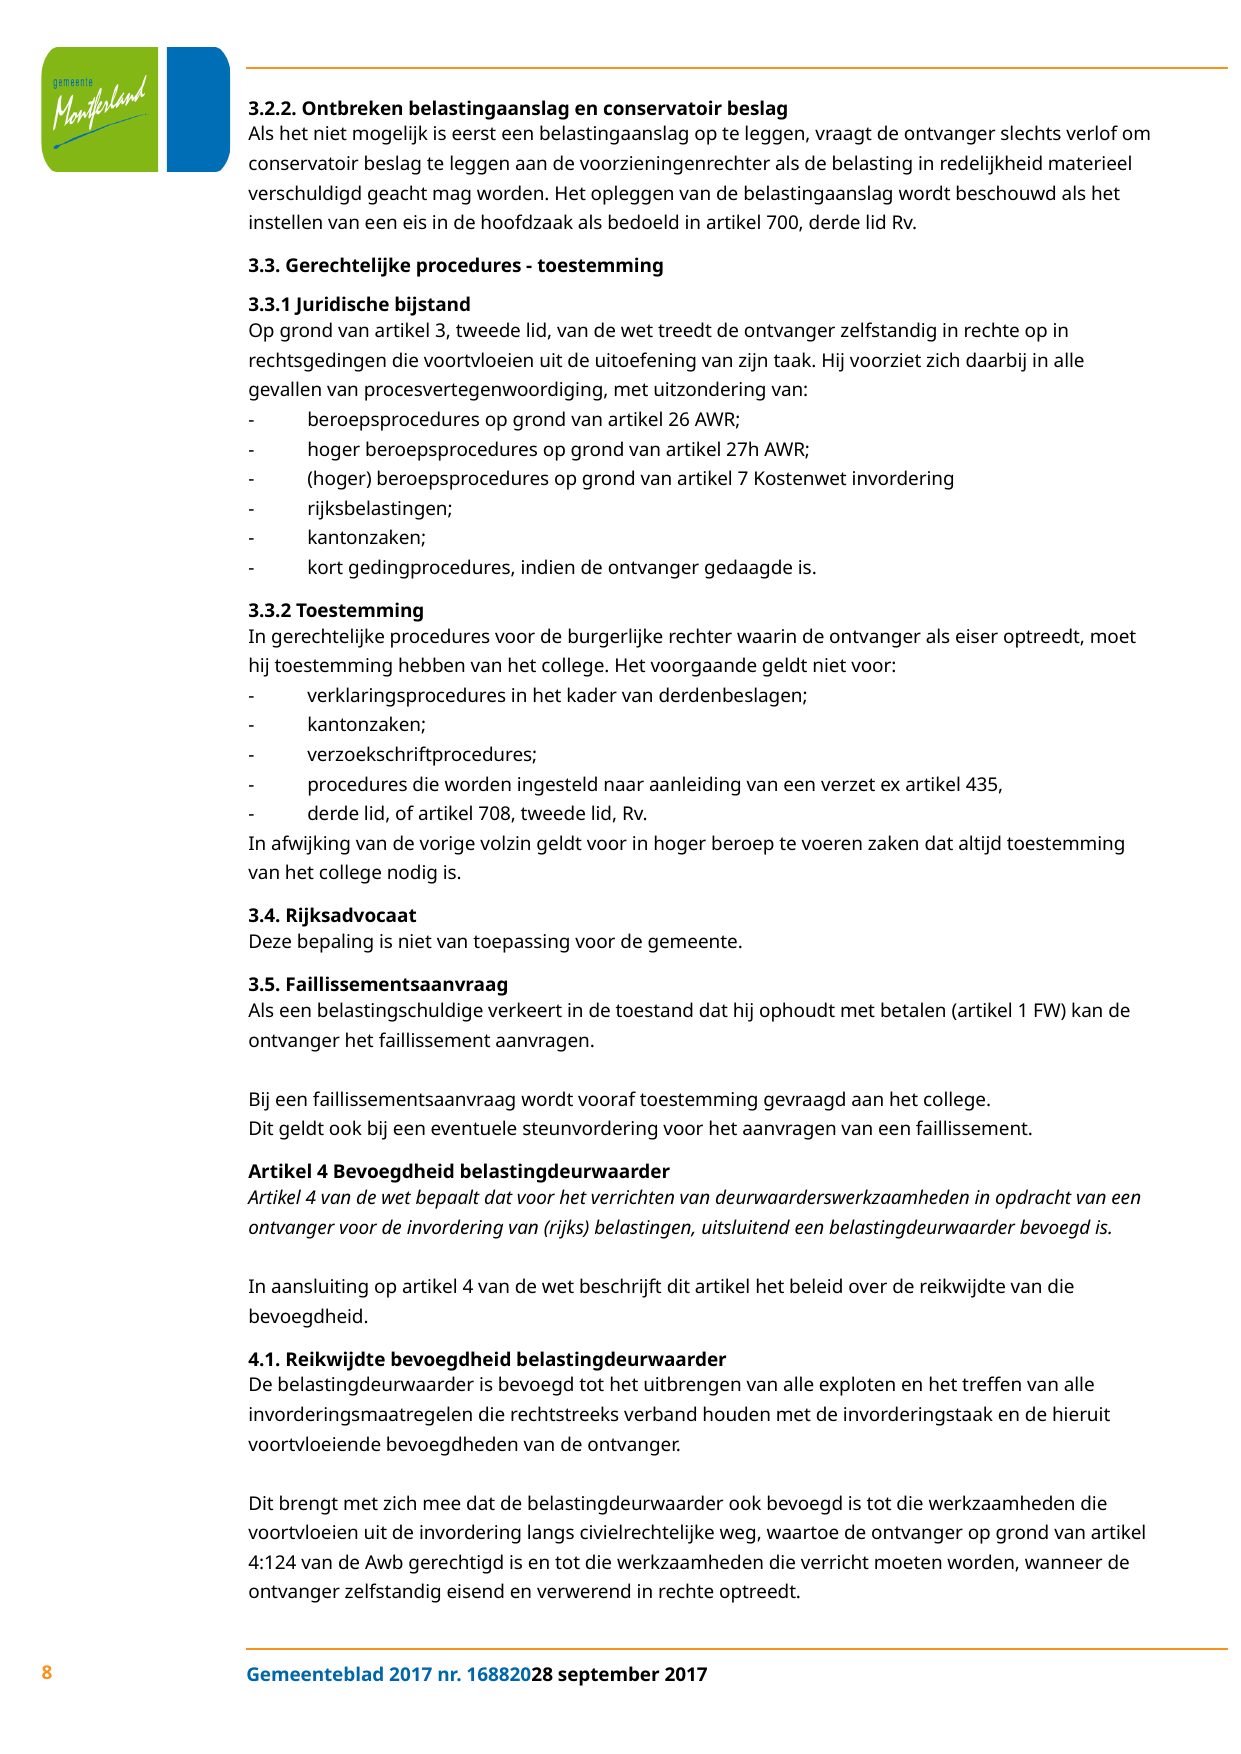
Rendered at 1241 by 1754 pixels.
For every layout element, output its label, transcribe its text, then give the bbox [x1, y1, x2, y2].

text 3.5. Faillissementsaanvraag [248, 972, 1152, 997]
list verklaringsprocedures in het kader van derdenbeslagen; [248, 682, 1152, 708]
text 3.3.1 Juridische bijstand [248, 292, 1152, 317]
text Bij een faillissementsaanvraag wordt vooraf toestemming gevraagd aan het college. [248, 1086, 1152, 1112]
list hoger beroepsprocedures op grond van artikel 27h AWR; [248, 436, 1152, 461]
list beroepsprocedures op grond van artikel 26 AWR; [248, 406, 1152, 432]
list derde lid, of artikel 708, tweede lid, Rv. [248, 800, 1152, 826]
text 3.2.2. Ontbreken belastingaanslag en conservatoir beslag [248, 95, 1152, 121]
text Dit geldt ook bij een eventuele steunvordering voor het aanvragen van een faillissement. [248, 1116, 1152, 1141]
list procedures die worden ingesteld naar aanleiding van een verzet ex artikel 435, [248, 771, 1152, 797]
text Als het niet mogelijk is eerst een belastingaanslag op te leggen, vraagt de ontvanger slechts verlof om conservatoir beslag te leggen aan de voorzieningenrechter als de belasting in redelijkheid materieel verschuldigd geacht mag worden. Het opleggen van de belastingaanslag wordt beschouwd als het instellen van een eis in de hoofdzaak als bedoeld in artikel 700, derde lid Rv. [248, 121, 1152, 235]
text In gerechtelijke procedures voor de burgerlijke rechter waarin de ontvanger als eiser optreedt, moet hij toestemming hebben van het college. Het voorgaande geldt niet voor: [248, 623, 1152, 678]
text De belastingdeurwaarder is bevoegd tot het uitbrengen van alle exploten en het treffen van alle invorderingsmaatregelen die rechtstreeks verband houden met de invorderingstaak en de hieruit voortvloeiende bevoegdheden van de ontvanger. [248, 1372, 1152, 1457]
list (hoger) beroepsprocedures op grond van artikel 7 Kostenwet invordering [248, 465, 1152, 491]
text In afwijking van de vorige volzin geldt voor in hoger beroep te voeren zaken dat altijd toestemming van het college nodig is. [248, 830, 1152, 885]
picture [41, 47, 231, 172]
text 4.1. Reikwijdte bevoegdheid belastingdeurwaarder [248, 1346, 1152, 1372]
list verzoekschriftprocedures; [248, 741, 1152, 767]
text Artikel 4 van de wet bepaalt dat voor het verrichten van deurwaarderswerkzaamheden in opdracht van een ontvanger voor de invordering van (rijks) belastingen, uitsluitend een belastingdeurwaarder bevoegd is. [248, 1184, 1152, 1240]
text Als een belastingschuldige verkeert in de toestand dat hij ophoudt met betalen (artikel 1 FW) kan de ontvanger het faillissement aanvragen. [248, 997, 1152, 1053]
text Dit brengt met zich mee dat de belastingdeurwaarder ook bevoegd is tot die werkzaamheden die voortvloeien uit de invordering langs civielrechtelijke weg, waartoe de ontvanger op grond van artikel 4:124 van de Awb gerechtigd is en tot die werkzaamheden die verricht moeten worden, wanneer de ontvanger zelfstandig eisend en verwerend in rechte optreedt. [248, 1490, 1152, 1604]
text Op grond van artikel 3, tweede lid, van de wet treedt de ontvanger zelfstandig in rechte op in rechtsgedingen die voortvloeien uit de uitoefening van zijn taak. Hij voorziet zich daarbij in alle gevallen van procesvertegenwoordiging, met uitzondering van: [248, 317, 1152, 402]
list rijksbelastingen; [248, 495, 1152, 521]
list kort gedingprocedures, indien de ontvanger gedaagde is. [248, 554, 1152, 580]
text 3.4. Rijksadvocaat [248, 903, 1152, 928]
text 3.3. Gerechtelijke procedures - toestemming [248, 252, 1152, 278]
list kantonzaken; [248, 712, 1152, 737]
text Deze bepaling is niet van toepassing voor de gemeente. [248, 928, 1152, 954]
list kantonzaken; [248, 524, 1152, 550]
text In aansluiting op artikel 4 van de wet beschrijft dit artikel het beleid over de reikwijdte van die bevoegdheid. [248, 1273, 1152, 1328]
text Artikel 4 Bevoegdheid belastingdeurwaarder [248, 1159, 1152, 1184]
text 3.3.2 Toestemming [248, 597, 1152, 623]
